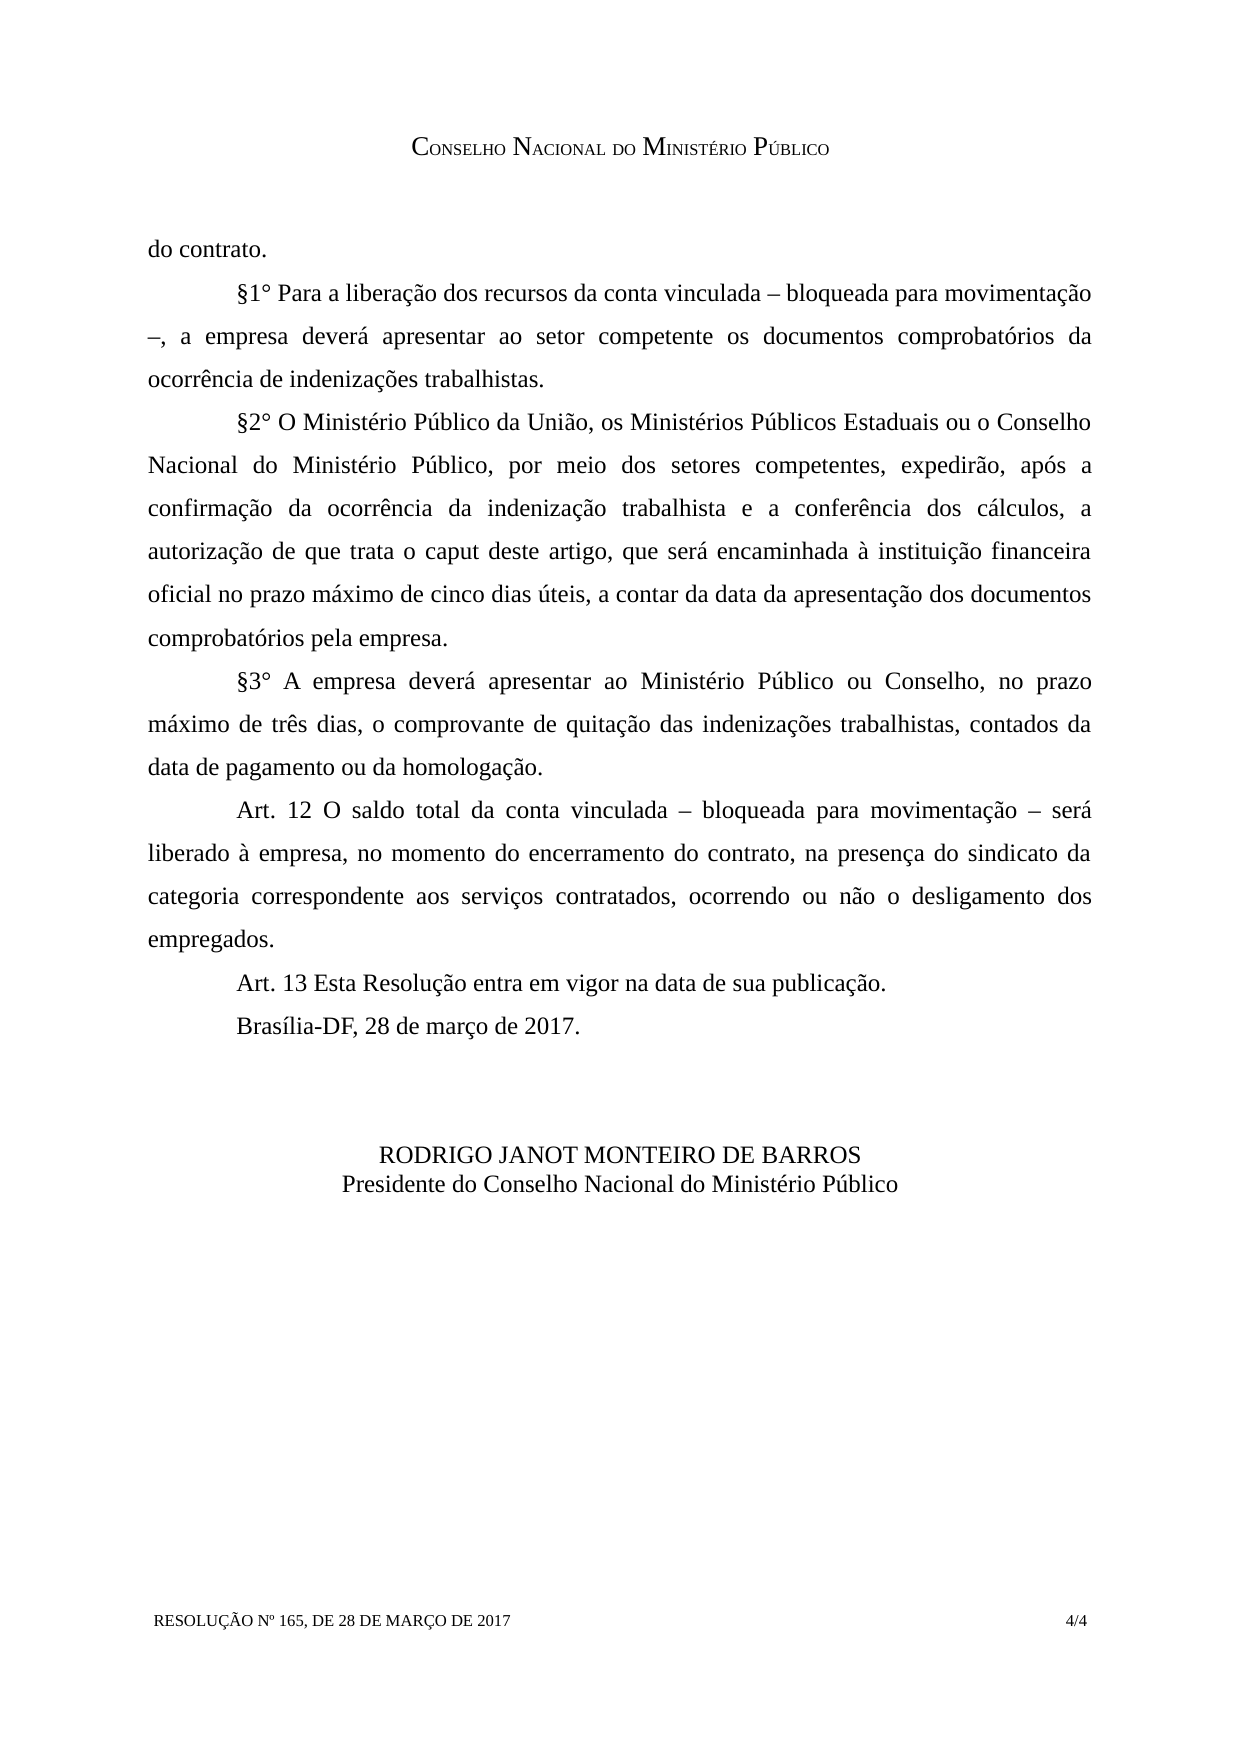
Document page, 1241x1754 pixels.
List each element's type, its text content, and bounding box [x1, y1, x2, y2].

text §3° A empresa deverá apresentar ao Ministério Público ou Conselho, no prazo máximo de três dias, o comprovante de quitação das indenizações trabalhistas, contados da data de pagamento ou da homologação. [148, 666, 1093, 781]
text §2° O Ministério Público da União, os Ministérios Públicos Estaduais ou o Conselho Nacional do Ministério Público, por meio dos setores competentes, expedirão, após a confirmação da ocorrência da indenização trabalhista e a conferência dos cálculos, a autorização de que trata o caput deste artigo, que será encaminhada à instituição financeira oficial no prazo máximo de cinco dias úteis, a contar da data da apresentação dos documentos comprobatórios pela empresa. [148, 407, 1093, 651]
text Brasília-DF, 28 de março de 2017. [148, 1011, 1093, 1039]
text do contrato. [148, 234, 1093, 263]
text Art. 13 Esta Resolução entra em vigor na data de sua publicação. [148, 968, 1093, 996]
text Art. 12 O saldo total da conta vinculada – bloqueada para movimentação – será liberado à empresa, no momento do encerramento do contrato, na presença do sindicato da categoria correspondente aos serviços contratados, ocorrendo ou não o desligamento dos empregados. [148, 795, 1093, 953]
text Presidente do Conselho Nacional do Ministério Público [148, 1169, 1093, 1198]
text §1° Para a liberação dos recursos da conta vinculada – bloqueada para movimentação –, a empresa deverá apresentar ao setor competente os documentos comprobatórios da ocorrência de indenizações trabalhistas. [148, 278, 1093, 393]
text RODRIGO JANOT MONTEIRO DE BARROS [148, 1140, 1093, 1169]
